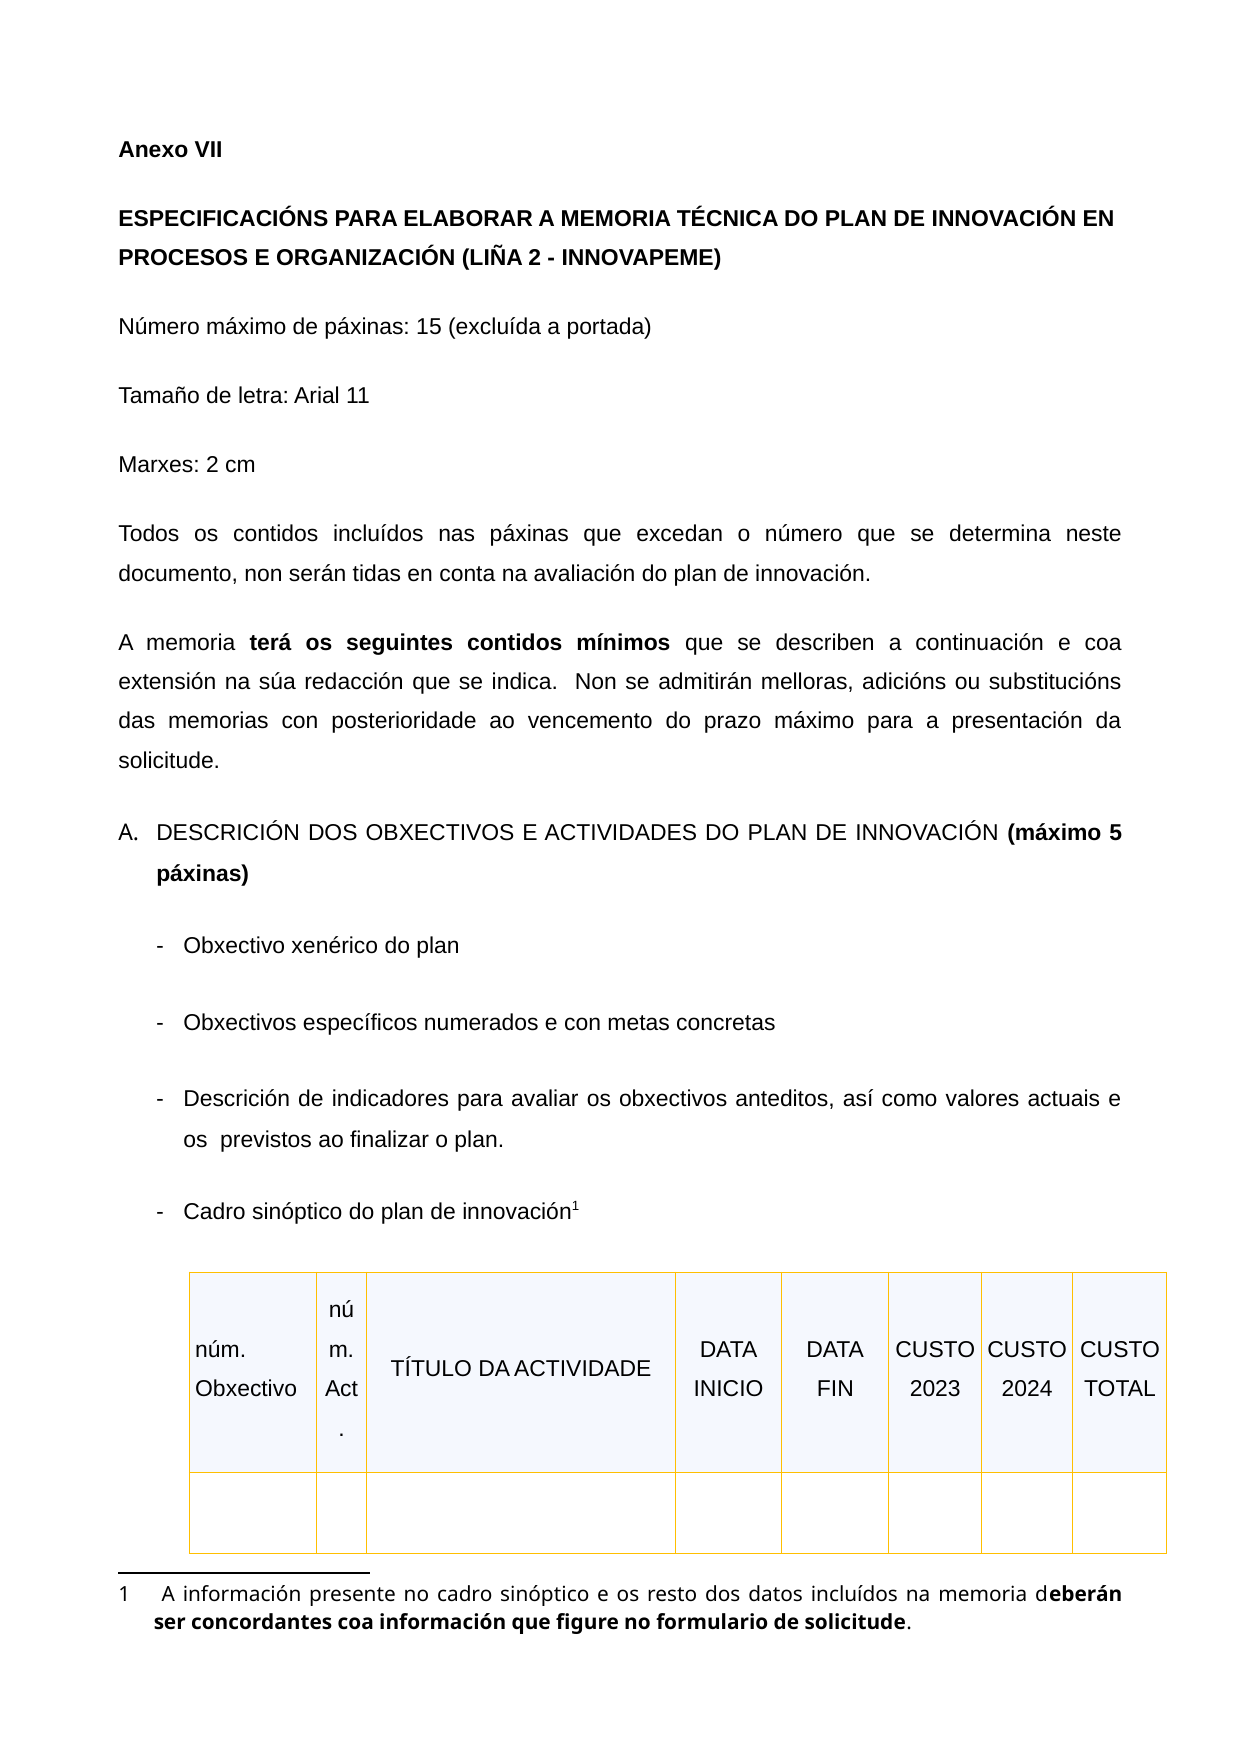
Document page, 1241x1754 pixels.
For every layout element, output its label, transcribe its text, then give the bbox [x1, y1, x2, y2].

table_cell [782, 1473, 888, 1553]
list Cadro sinóptico do plan de innovación [156, 1195, 1122, 1227]
list DESCRICIÓN DOS OBXECTIVOS E ACTIVIDADES DO PLAN DE INNOVACIÓN (máximo 5 páxinas) [118, 816, 1122, 887]
table_cell [889, 1473, 981, 1553]
text Marxes: 2 cm [118, 451, 1122, 477]
table_header CUSTO 2023 [889, 1273, 981, 1472]
list A información presente no cadro sinóptico e os resto dos datos incluídos na memoria deberán ser concordantes coa información que figure no formulario de solicitude. [118, 1579, 1122, 1636]
table_header DATA FIN [782, 1273, 888, 1472]
table_cell [190, 1473, 316, 1553]
table_header DATA INICIO [676, 1273, 781, 1472]
text Número máximo de páxinas: 15 (excluída a portada) [118, 313, 1122, 339]
table_header TÍTULO DA ACTIVIDADE [367, 1273, 675, 1472]
text Anexo VII [118, 136, 1122, 162]
text ESPECIFICACIÓNS PARA ELABORAR A MEMORIA TÉCNICA DO PLAN DE INNOVACIÓN EN PROCESOS E ORGANIZACIÓN (LIÑA 2 - INNOVAPEME) [118, 205, 1122, 271]
table_cell [317, 1473, 366, 1553]
text Tamaño de letra: Arial 11 [118, 382, 1122, 408]
list Descrición de indicadores para avaliar os obxectivos anteditos, así como valores actuais e os previstos ao finalizar o plan. [156, 1082, 1122, 1153]
list Obxectivos específicos numerados e con metas concretas [156, 1006, 1122, 1037]
table_header CUSTO TOTAL [1073, 1273, 1166, 1472]
table_cell [367, 1473, 675, 1553]
list Obxectivo xenérico do plan [156, 929, 1122, 961]
table_cell [676, 1473, 781, 1553]
table_header núm. Act. [317, 1273, 366, 1472]
text Todos os contidos incluídos nas páxinas que excedan o número que se determina neste documento, non serán tidas en conta na avaliación do plan de innovación. [118, 520, 1122, 586]
text A memoria terá os seguintes contidos mínimos que se describen a continuación e coa extensión na súa redacción que se indica. Non se admitirán melloras, adicións ou substitucións das memorias con posterioridade ao vencemento do prazo máximo para a presentación da solicitude. [118, 628, 1122, 773]
table_header CUSTO 2024 [982, 1273, 1072, 1472]
table_cell [982, 1473, 1072, 1553]
table_header núm. Obxectivo [190, 1273, 316, 1472]
table_cell [1073, 1473, 1166, 1553]
